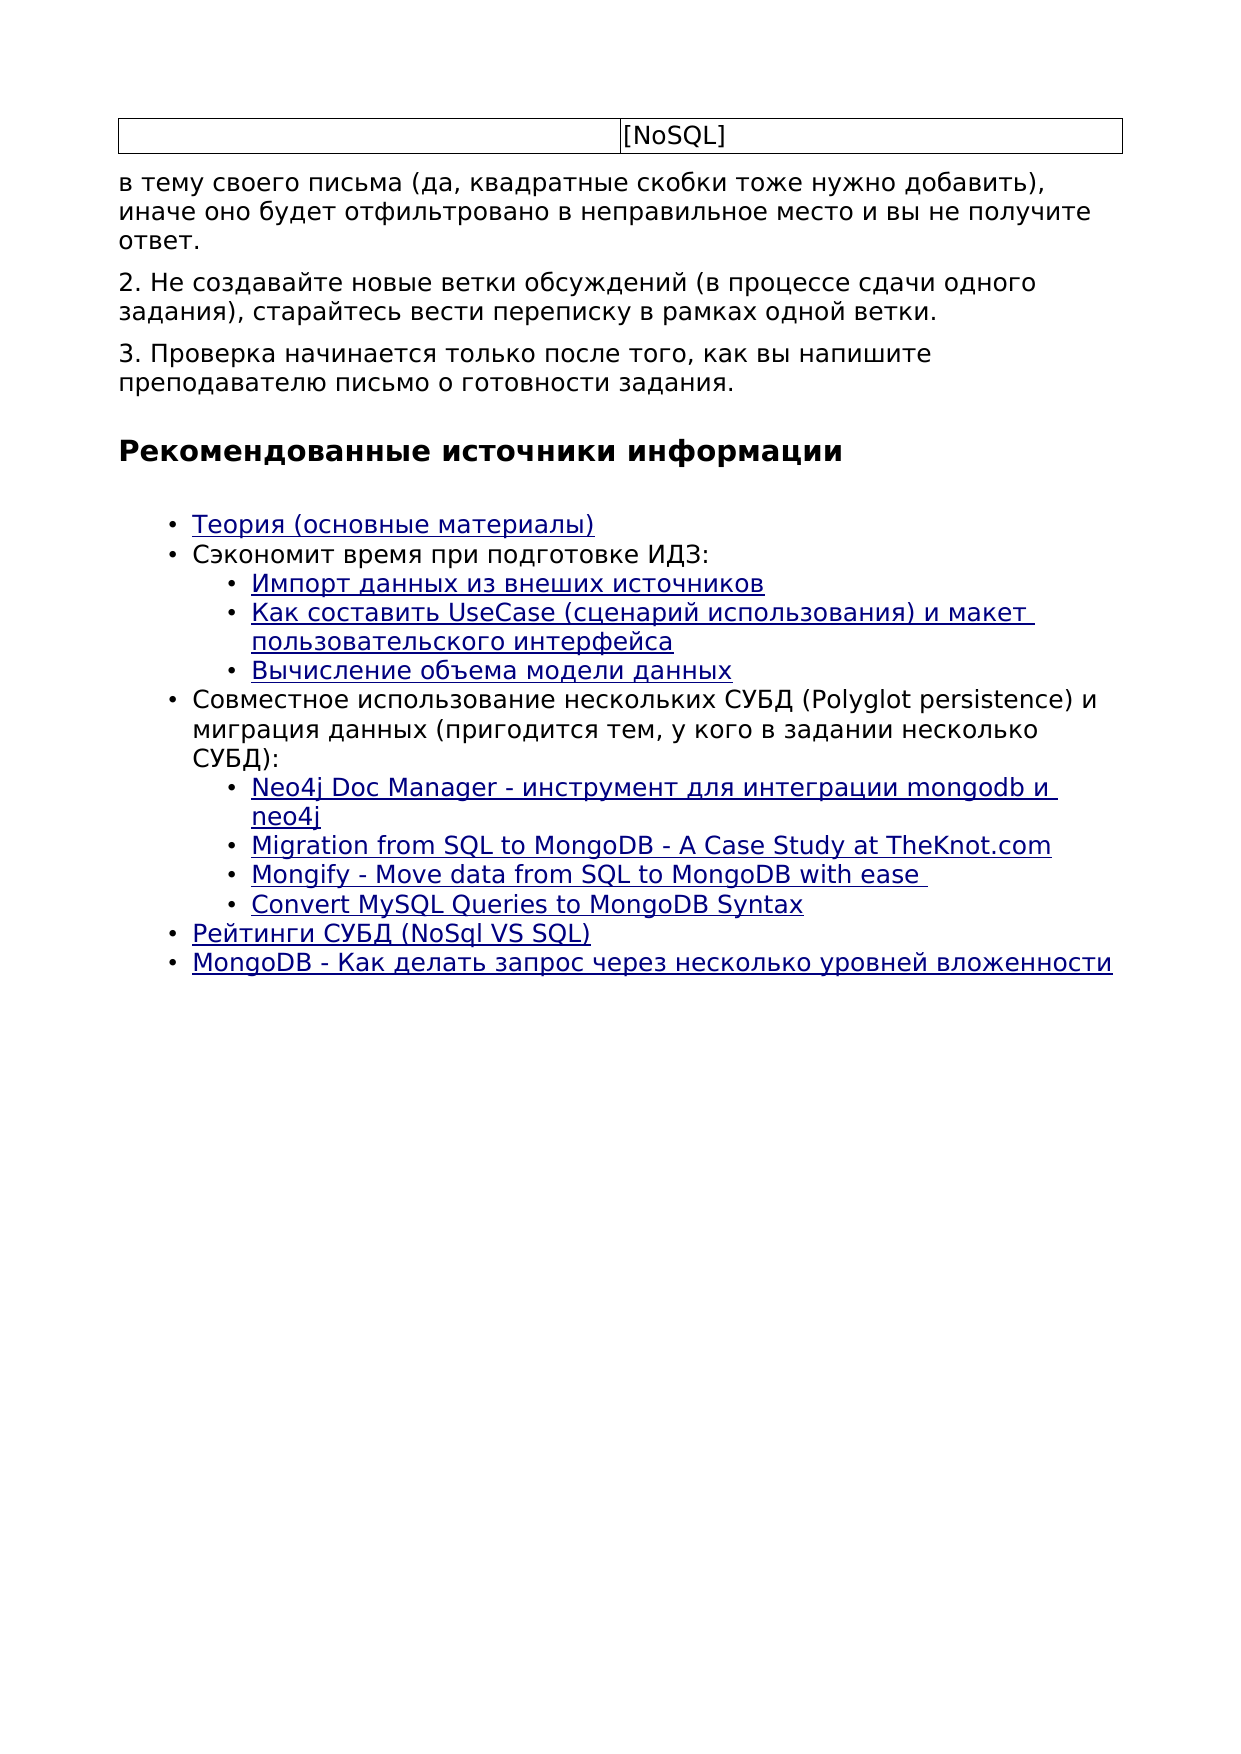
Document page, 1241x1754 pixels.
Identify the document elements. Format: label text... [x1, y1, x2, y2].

list Рейтинги СУБД (NoSql VS SQL) [177, 919, 1122, 948]
list Теория (основные материалы) [177, 511, 1122, 540]
list Импорт данных из внеших источников [236, 569, 1122, 598]
list Convert MySQL Queries to MongoDB Syntax [236, 890, 1122, 919]
table_header [NoSQL] [621, 119, 1122, 153]
list Migration from SQL to MongoDB - A Case Study at TheKnot.com [236, 832, 1122, 861]
list Вычисление объема модели данных [236, 657, 1122, 686]
text в тему своего письма (да, квадратные скобки тоже нужно добавить), иначе оно будет отфильтровано в неправильное место и вы не получите ответ. [118, 168, 1122, 256]
text 3. Проверка начинается только после того, как вы напишите преподавателю письмо о готовности задания. [118, 339, 1122, 397]
list Совместное использование нескольких СУБД (Polyglot persistence) и миграция данных (пригодится тем, у кого в задании несколько СУБД): [177, 686, 1122, 773]
table_header [119, 119, 620, 153]
list Neo4j Doc Manager - инструмент для интеграции mongodb и neo4j [236, 773, 1122, 832]
subtitle Рекомендованные источники информации [118, 435, 1122, 469]
text 2. Не создавайте новые ветки обсуждений (в процессе сдачи одного задания), старайтесь вести переписку в рамках одной ветки. [118, 268, 1122, 326]
list Как составить UseCase (сценарий использования) и макет пользовательского интерфейса [236, 598, 1122, 657]
list Сэкономит время при подготовке ИДЗ: [177, 540, 1122, 569]
list Mongify - Move data from SQL to MongoDB with ease [236, 861, 1122, 890]
list MongoDB - Как делать запрос через несколько уровней вложенности [177, 948, 1122, 977]
